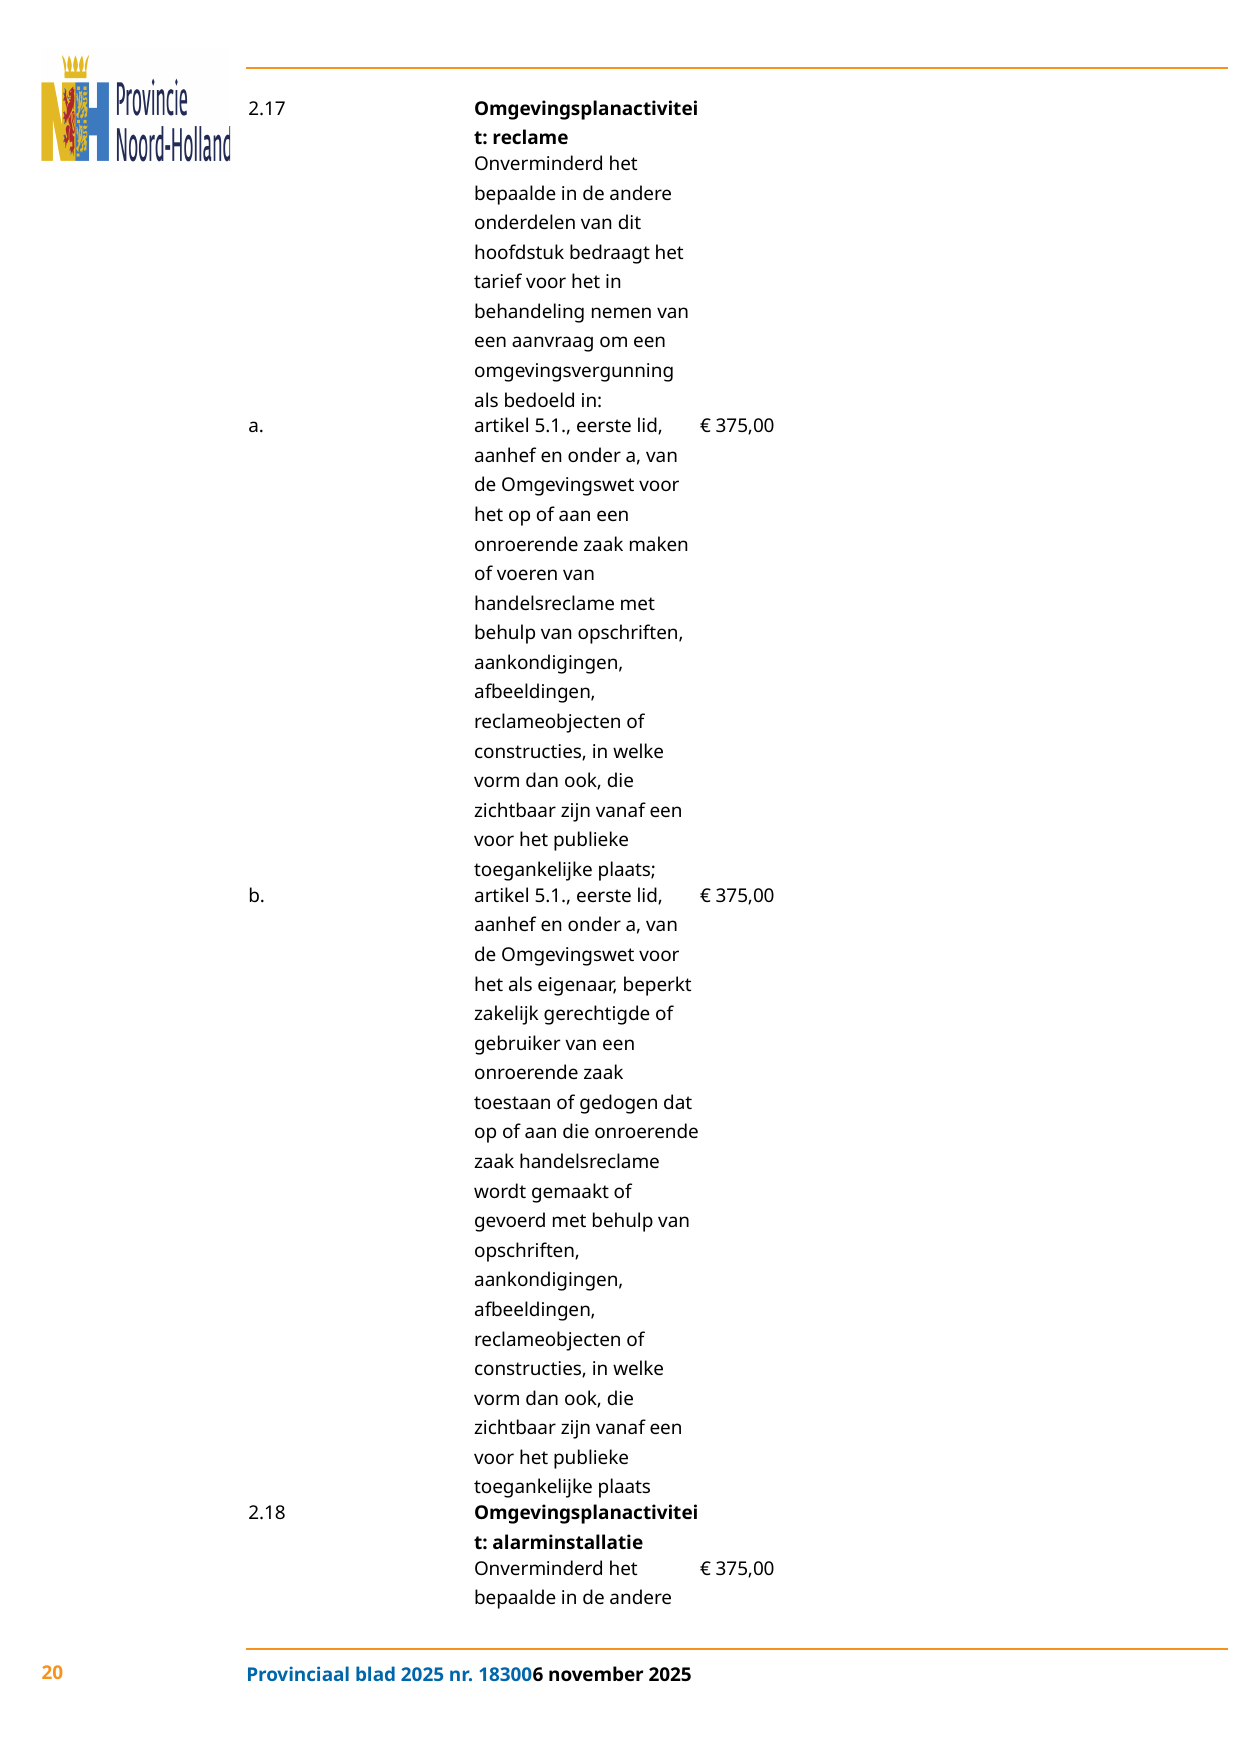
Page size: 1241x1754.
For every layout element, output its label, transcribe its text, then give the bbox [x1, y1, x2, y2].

table_cell [248, 150, 474, 412]
table_cell a. [248, 413, 474, 882]
table_cell artikel 5.1., eerste lid, aanhef en onder a, van de Omgevingswet voor het op of aan een onroerende zaak maken of voeren van handelsreclame met behulp van opschriften, aankondigingen, afbeeldingen, reclameobjecten of constructies, in welke vorm dan ook, die zichtbaar zijn vanaf een voor het publieke toegankelijke plaats; [474, 413, 700, 882]
table_cell artikel 5.1., eerste lid, aanhef en onder a, van de Omgevingswet voor het als eigenaar, beperkt zakelijk gerechtigde of gebruiker van een onroerende zaak toestaan of gedogen dat op of aan die onroerende zaak handelsreclame wordt gemaakt of gevoerd met behulp van opschriften, aankondigingen, afbeeldingen, reclameobjecten of constructies, in welke vorm dan ook, die zichtbaar zijn vanaf een voor het publieke toegankelijke plaats [474, 882, 700, 1499]
table_cell 2.18 [248, 1499, 474, 1555]
table_cell [248, 1555, 474, 1610]
table_cell Onverminderd het bepaalde in de andere onderdelen van dit hoofdstuk bedraagt het tarief voor het in behandeling nemen van een aanvraag om een omgevingsvergunning als bedoeld in: [474, 150, 700, 412]
table_cell [700, 150, 1152, 412]
table_cell Omgevingsplanactiviteit: alarminstallatie [474, 1499, 700, 1555]
table_cell [700, 1499, 1152, 1555]
table_cell [700, 95, 1152, 150]
table_cell 2.17 [248, 95, 474, 150]
table_cell € 375,00 [700, 413, 1152, 882]
table_cell € 375,00 [700, 1555, 1152, 1610]
table_cell b. [248, 882, 474, 1499]
table_cell Omgevingsplanactiviteit: reclame [474, 95, 700, 150]
table_cell Onverminderd het bepaalde in de andere [474, 1555, 700, 1610]
picture [41, 47, 231, 172]
table_cell € 375,00 [700, 882, 1152, 1499]
